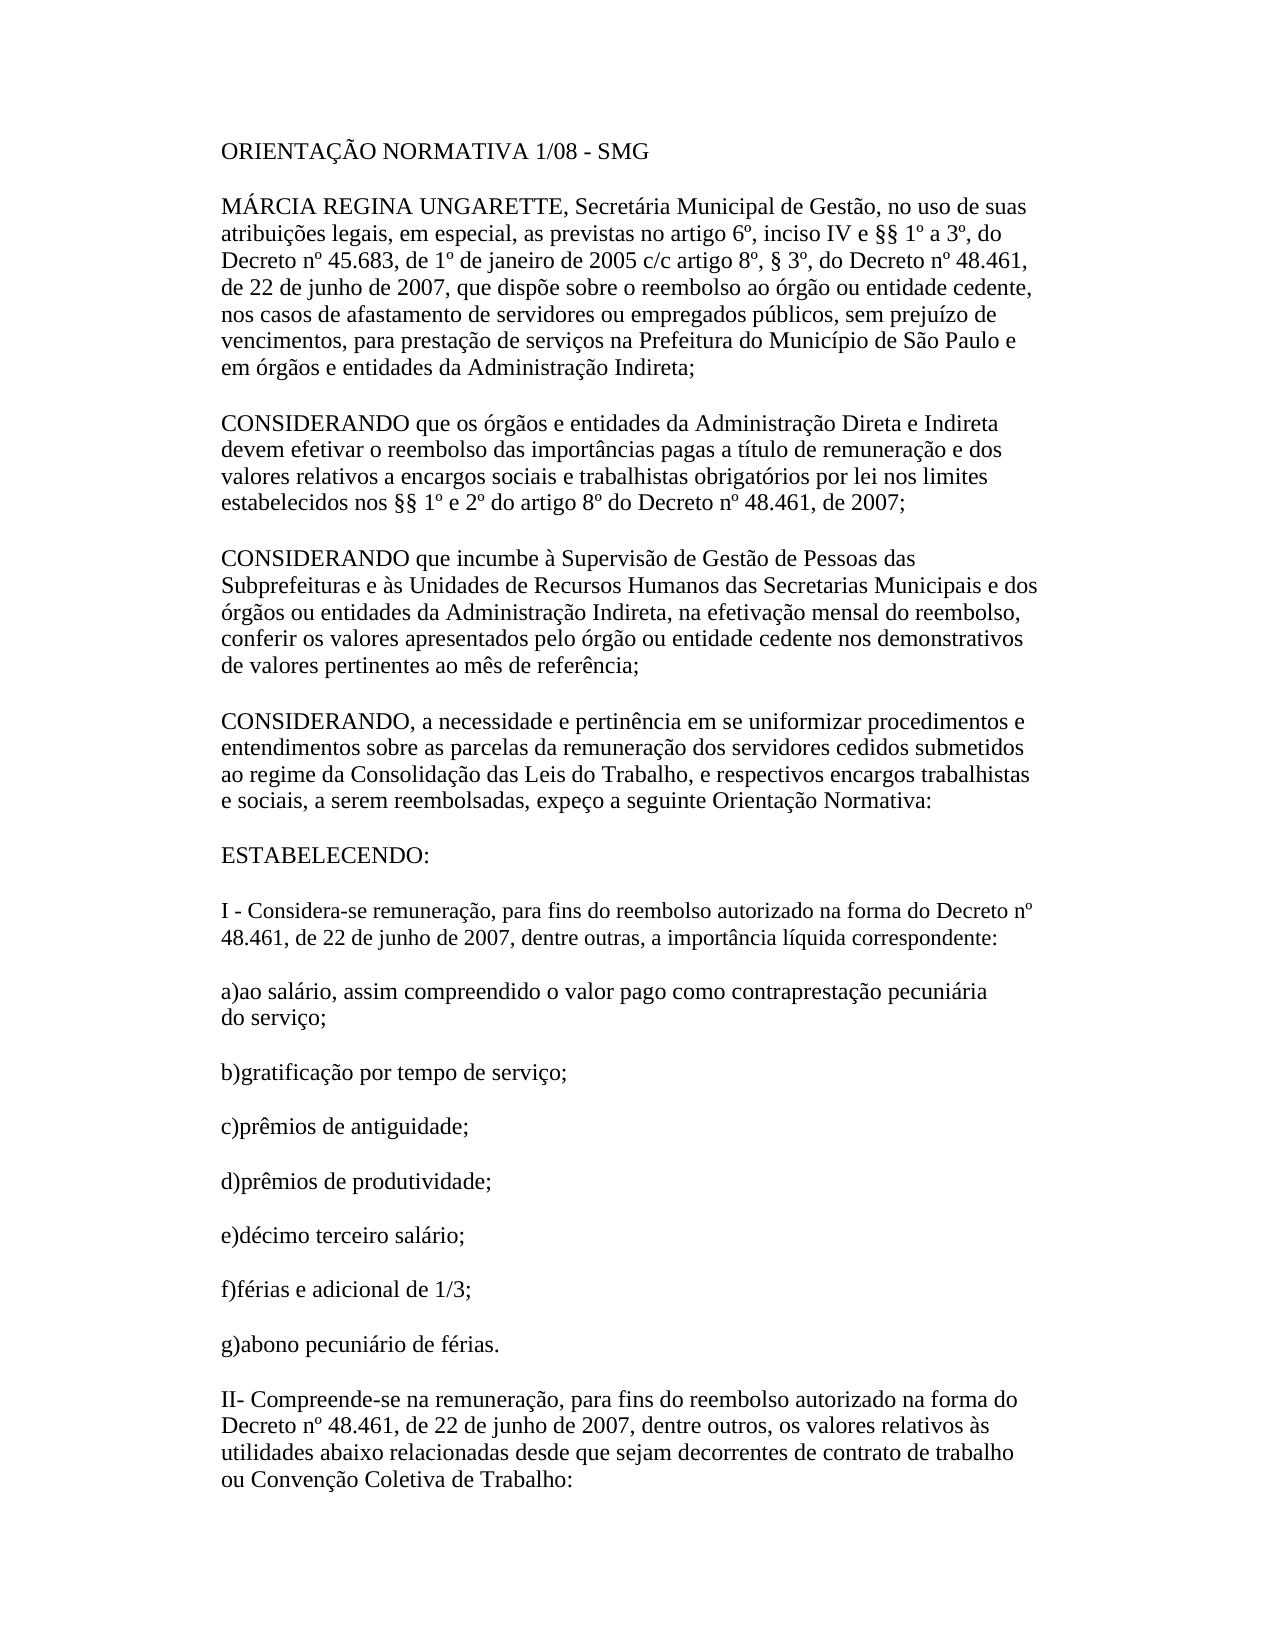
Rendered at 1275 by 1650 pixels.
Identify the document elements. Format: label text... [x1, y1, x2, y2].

list prêmios de antiguidade; [221, 1112, 1125, 1140]
list ao salário, assim compreendido o valor pago como contraprestação pecuniária do serviço; [221, 979, 1008, 1031]
list gratificação por tempo de serviço; [221, 1058, 1125, 1085]
list abono pecuniário de férias. [221, 1330, 1125, 1358]
text CONSIDERANDO que os órgãos e entidades da Administração Direta e Indireta devem efetivar o reembolso das importâncias pagas a título de remuneração e dos valores relativos a encargos sociais e trabalhistas obrigatórios por lei nos limites estabelecidos nos §§ 1º e 2º do artigo 8º do Decreto nº 48.461, de 2007; [221, 410, 1052, 516]
list férias e adicional de 1/3; [221, 1276, 1125, 1303]
text I - Considera-se remuneração, para fins do reembolso autorizado na forma do Decreto nº 48.461, de 22 de junho de 2007, dentre outras, a importância líquida correspondente: [221, 897, 1044, 950]
text MÁRCIA REGINA UNGARETTE, Secretária Municipal de Gestão, no uso de suas atribuições legais, em especial, as previstas no artigo 6º, inciso IV e §§ 1º a 3º, do Decreto nº 45.683, de 1º de janeiro de 2005 c/c artigo 8º, § 3º, do Decreto nº 48.461, de 22 de junho de 2007, que dispõe sobre o reembolso ao órgão ou entidade cedente, nos casos de afastamento de servidores ou empregados públicos, sem prejuízo de vencimentos, para prestação de serviços na Prefeitura do Município de São Paulo e em órgãos e entidades da Administração Indireta; [221, 193, 1042, 381]
text ESTABELECENDO: [221, 841, 1125, 869]
list prêmios de produtividade; [221, 1167, 1125, 1194]
list - Compreende-se na remuneração, para fins do reembolso autorizado na forma do Decreto nº 48.461, de 22 de junho de 2007, dentre outros, os valores relativos às utilidades abaixo relacionadas desde que sejam decorrentes de contrato de trabalho ou Convenção Coletiva de Trabalho: [221, 1386, 1029, 1492]
list décimo terceiro salário; [221, 1221, 1125, 1249]
text CONSIDERANDO, a necessidade e pertinência em se uniformizar procedimentos e entendimentos sobre as parcelas da remuneração dos servidores cedidos submetidos ao regime da Consolidação das Leis do Trabalho, e respectivos encargos trabalhistas e sociais, a serem reembolsadas, expeço a seguinte Orientação Normativa: [221, 708, 1037, 814]
text CONSIDERANDO que incumbe à Supervisão de Gestão de Pessoas das Subprefeituras e às Unidades de Recursos Humanos das Secretarias Municipais e dos órgãos ou entidades da Administração Indireta, na efetivação mensal do reembolso, conferir os valores apresentados pelo órgão ou entidade cedente nos demonstrativos de valores pertinentes ao mês de referência; [221, 545, 1046, 679]
text ORIENTAÇÃO NORMATIVA 1/08 - SMG [221, 137, 1125, 164]
